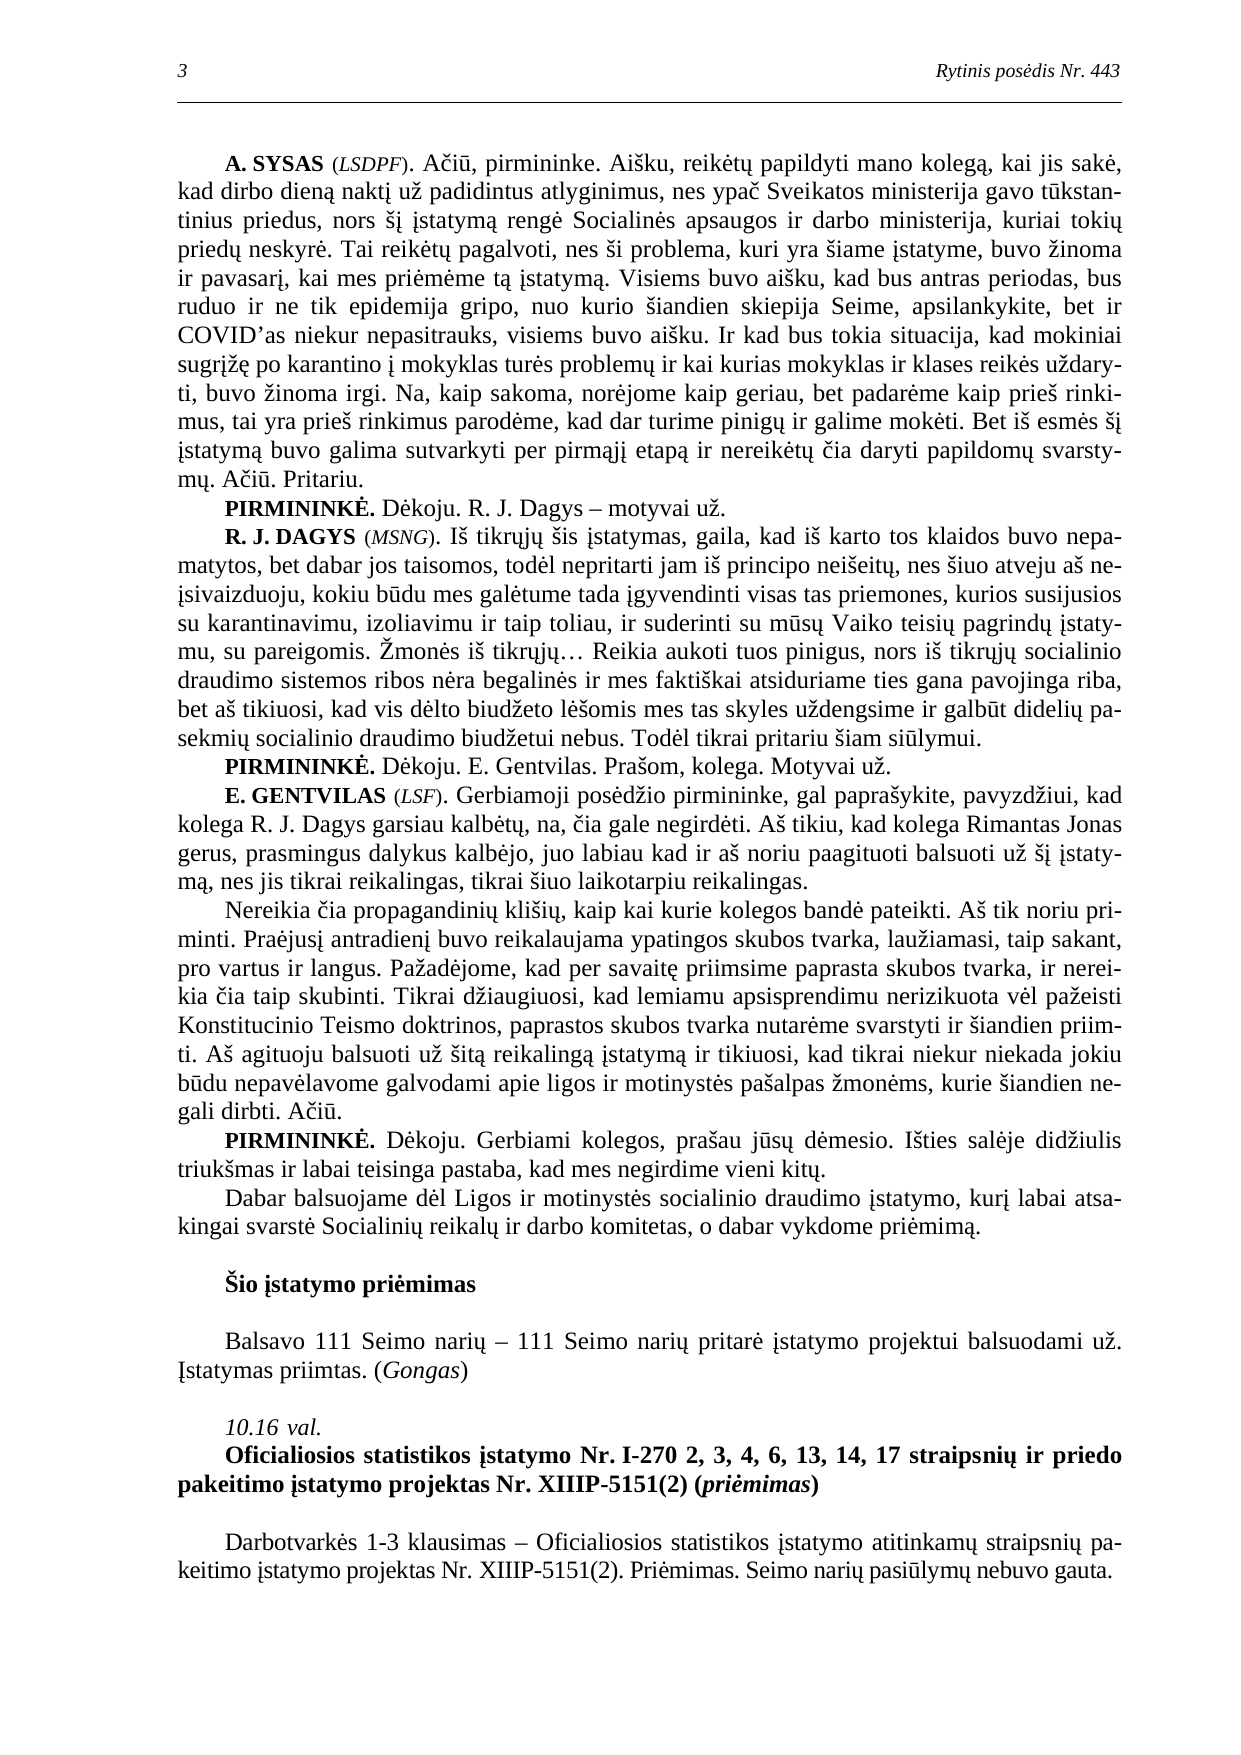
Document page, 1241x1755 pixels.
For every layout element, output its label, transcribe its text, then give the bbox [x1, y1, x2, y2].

text E. GENTVILAS (LSF). Ger­bia­mo­ji po­sė­džio pir­mi­nin­ke, gal pa­pra­šy­ki­te, pa­vyz­džiui, kad ko­le­ga R. J. Da­gys gar­siau kal­bė­tų, na, čia ga­le ne­gir­dė­ti. Aš ti­kiu, kad ko­le­ga Ri­man­tas Jo­nas ge­rus, pras­min­gus da­ly­kus kal­bė­jo, juo la­biau kad ir aš no­riu pa­agi­tuo­ti bal­suo­ti už šį įsta­ty­mą, nes jis tik­rai rei­ka­lin­gas, tik­rai šiuo lai­ko­tar­piu rei­ka­lin­gas. [177, 780, 1122, 895]
text R. J. DAGYS (MSNG). Iš tik­rų­jų šis įsta­ty­mas, gai­la, kad iš kar­to tos klai­dos bu­vo ne­pa­ma­ty­tos, bet da­bar jos tai­so­mos, to­dėl ne­pri­tar­ti jam iš prin­ci­po ne­iš­ei­tų, nes šiuo at­ve­ju aš ne­įsi­vaiz­duo­ju, ko­kiu bū­du mes ga­lė­tu­me ta­da įgy­ven­din­ti vi­sas tas prie­mo­nes, ku­rios su­si­ju­sios su ka­ran­ti­na­vi­mu, izo­lia­vi­mu ir taip to­liau, ir su­de­rin­ti su mū­sų Vai­ko tei­sių pa­grin­dų įsta­ty­mu, su pa­rei­go­mis. Žmo­nės iš tik­rų­jų… Rei­kia au­ko­ti tuos pi­ni­gus, nors iš tik­rų­jų so­cia­li­nio drau­di­mo sis­te­mos ri­bos nė­ra be­ga­li­nės ir mes fak­tiš­kai at­si­du­ria­me ties ga­na pa­vo­jin­ga ri­ba, bet aš ti­kiuo­si, kad vis dėl­to biu­dže­to lė­šo­mis mes tas sky­les už­deng­si­me ir gal­būt di­de­lių pa­sek­mių so­cia­li­nio drau­di­mo biu­dže­tui ne­bus. To­dėl tik­rai pri­ta­riu šiam siū­ly­mui. [177, 521, 1122, 751]
text A. SYSAS (LSDPF). Ačiū, pir­mi­nin­ke. Aiš­ku, rei­kė­tų pa­pil­dy­ti ma­no ko­le­gą, kai jis sa­kė, kad dir­bo die­ną nak­tį už pa­di­din­tus at­ly­gi­ni­mus, nes ypač Svei­ka­tos mi­nis­te­ri­ja ga­vo tūks­tan­ti­nius prie­dus, nors šį įsta­ty­mą ren­gė So­cia­li­nės ap­sau­gos ir dar­bo mi­nis­te­ri­ja, ku­riai to­kių prie­dų ne­sky­rė. Tai rei­kė­tų pa­gal­vo­ti, nes ši pro­ble­ma, ku­ri yra šia­me įsta­ty­me, bu­vo ži­no­ma ir pa­va­sa­rį, kai mes pri­ėmė­me tą įsta­ty­mą. Vi­siems bu­vo aiš­ku, kad bus ant­ras pe­ri­odas, bus ru­duo ir ne tik epi­de­mi­ja gri­po, nuo ku­rio šian­dien skie­pi­ja Sei­me, ap­si­lan­ky­ki­te, bet ir COVID’as nie­kur nepa­si­trauks, vi­siems bu­vo aiš­ku. Ir kad bus to­kia si­tu­a­ci­ja, kad mo­ki­niai su­grį­žę po ka­ran­ti­no į mo­kyk­las tu­rės pro­ble­mų ir kai ku­rias mo­kyk­las ir kla­ses rei­kės už­da­ry­ti, bu­vo ži­no­ma ir­gi. Na, kaip sa­ko­ma, no­rė­jo­me kaip ge­riau, bet pa­da­rė­me kaip prieš rin­ki­mus, tai yra prieš rin­ki­mus pa­ro­dė­me, kad dar tu­ri­me pi­ni­gų ir ga­li­me mo­kė­ti. Bet iš es­mės šį įsta­ty­mą bu­vo ga­li­ma su­tvar­ky­ti per pir­mą­jį eta­pą ir ne­rei­kė­tų čia da­ry­ti pa­pil­do­mų svars­ty­mų. Ačiū. Pri­ta­riu. [177, 148, 1122, 493]
text Šio įsta­ty­mo pri­ėmi­mas [177, 1269, 1122, 1298]
text Dar­bo­tvarkės 1-3 klau­si­mas – Ofi­cia­lio­sios sta­tis­ti­kos įsta­ty­mo ati­tin­ka­mų straips­nių pa­kei­timo įsta­ty­mo pro­jek­tas Nr. XIIIP-5151(2). Pri­ėmi­mas. Sei­mo na­rių pa­siū­ly­mų ne­bu­vo gau­ta. [177, 1527, 1122, 1584]
text Bal­sa­vo 111 Sei­mo na­rių – 111 Sei­mo na­rių pri­ta­rė įsta­ty­mo pro­jek­tui bal­suo­da­mi už. Įsta­ty­mas pri­im­tas. (Gon­gas) [177, 1326, 1122, 1384]
text 10.16 val. [224, 1413, 1122, 1440]
text PIRMININKĖ. Dė­ko­ju. R. J. Da­gys – mo­ty­vai už. [177, 493, 1122, 521]
text Da­bar bal­suo­ja­me dėl Li­gos ir mo­ti­nys­tės so­cia­li­nio drau­di­mo įsta­ty­mo, ku­rį la­bai at­sa­kin­gai svars­tė So­cia­li­nių rei­ka­lų ir dar­bo ko­mi­te­tas, o da­bar vyk­do­me pri­ėmi­mą. [177, 1183, 1122, 1240]
text PIRMININKĖ. Dė­ko­ju. Ger­bia­mi ko­le­gos, pra­šau jū­sų dė­me­sio. Iš­ties sa­lė­je di­džiu­lis triukš­mas ir la­bai tei­sin­ga pa­sta­ba, kad mes ne­gir­di­me vie­ni ki­tų. [177, 1125, 1122, 1183]
text Ofi­cia­lio­sios sta­tis­ti­kos įsta­ty­mo Nr. I-270 2, 3, 4, 6, 13, 14, 17 straips­nių ir prie­do pa­kei­ti­mo įsta­ty­mo pro­jek­tas Nr. XIIIP-5151(2) (pri­ėmi­mas) [177, 1440, 1122, 1498]
text Ne­rei­kia čia pro­pa­gan­di­nių kli­šių, kaip kai ku­rie ko­le­gos ban­dė pa­teik­ti. Aš tik no­riu pri­min­ti. Pra­ėju­sį ant­ra­die­nį bu­vo rei­ka­lau­ja­ma ypa­tin­gos sku­bos tvar­ka, lau­žia­ma­si, taip sa­kant, pro var­tus ir lan­gus. Pa­ža­dė­jo­me, kad per sa­vai­tę pri­im­si­me pa­pras­ta sku­bos tvar­ka, ir ne­rei­kia čia taip sku­bin­ti. Tik­rai džiau­giuo­si, kad le­mia­mu ap­si­spren­di­mu ne­ri­zi­kuo­ta vėl pa­žeis­ti Kon­sti­tu­ci­nio Teis­mo dok­tri­nos, pa­pras­tos sku­bos tvar­ka nu­ta­rė­me svars­ty­ti ir šian­dien pri­im­ti. Aš agi­tuo­ju bal­suo­ti už ši­tą rei­ka­lin­gą įsta­ty­mą ir ti­kiuo­si, kad tik­rai nie­kur nie­ka­da jo­kiu bū­du ne­pa­vė­la­vo­me gal­vo­da­mi apie li­gos ir mo­ti­nys­tės pa­šal­pas žmo­nėms, ku­rie šian­dien ne­ga­li dirb­ti. Ačiū. [177, 895, 1122, 1125]
text PIRMININKĖ. Dė­ko­ju. E. Gent­vi­las. Pra­šom, ko­le­ga. Mo­ty­vai už. [177, 751, 1122, 780]
